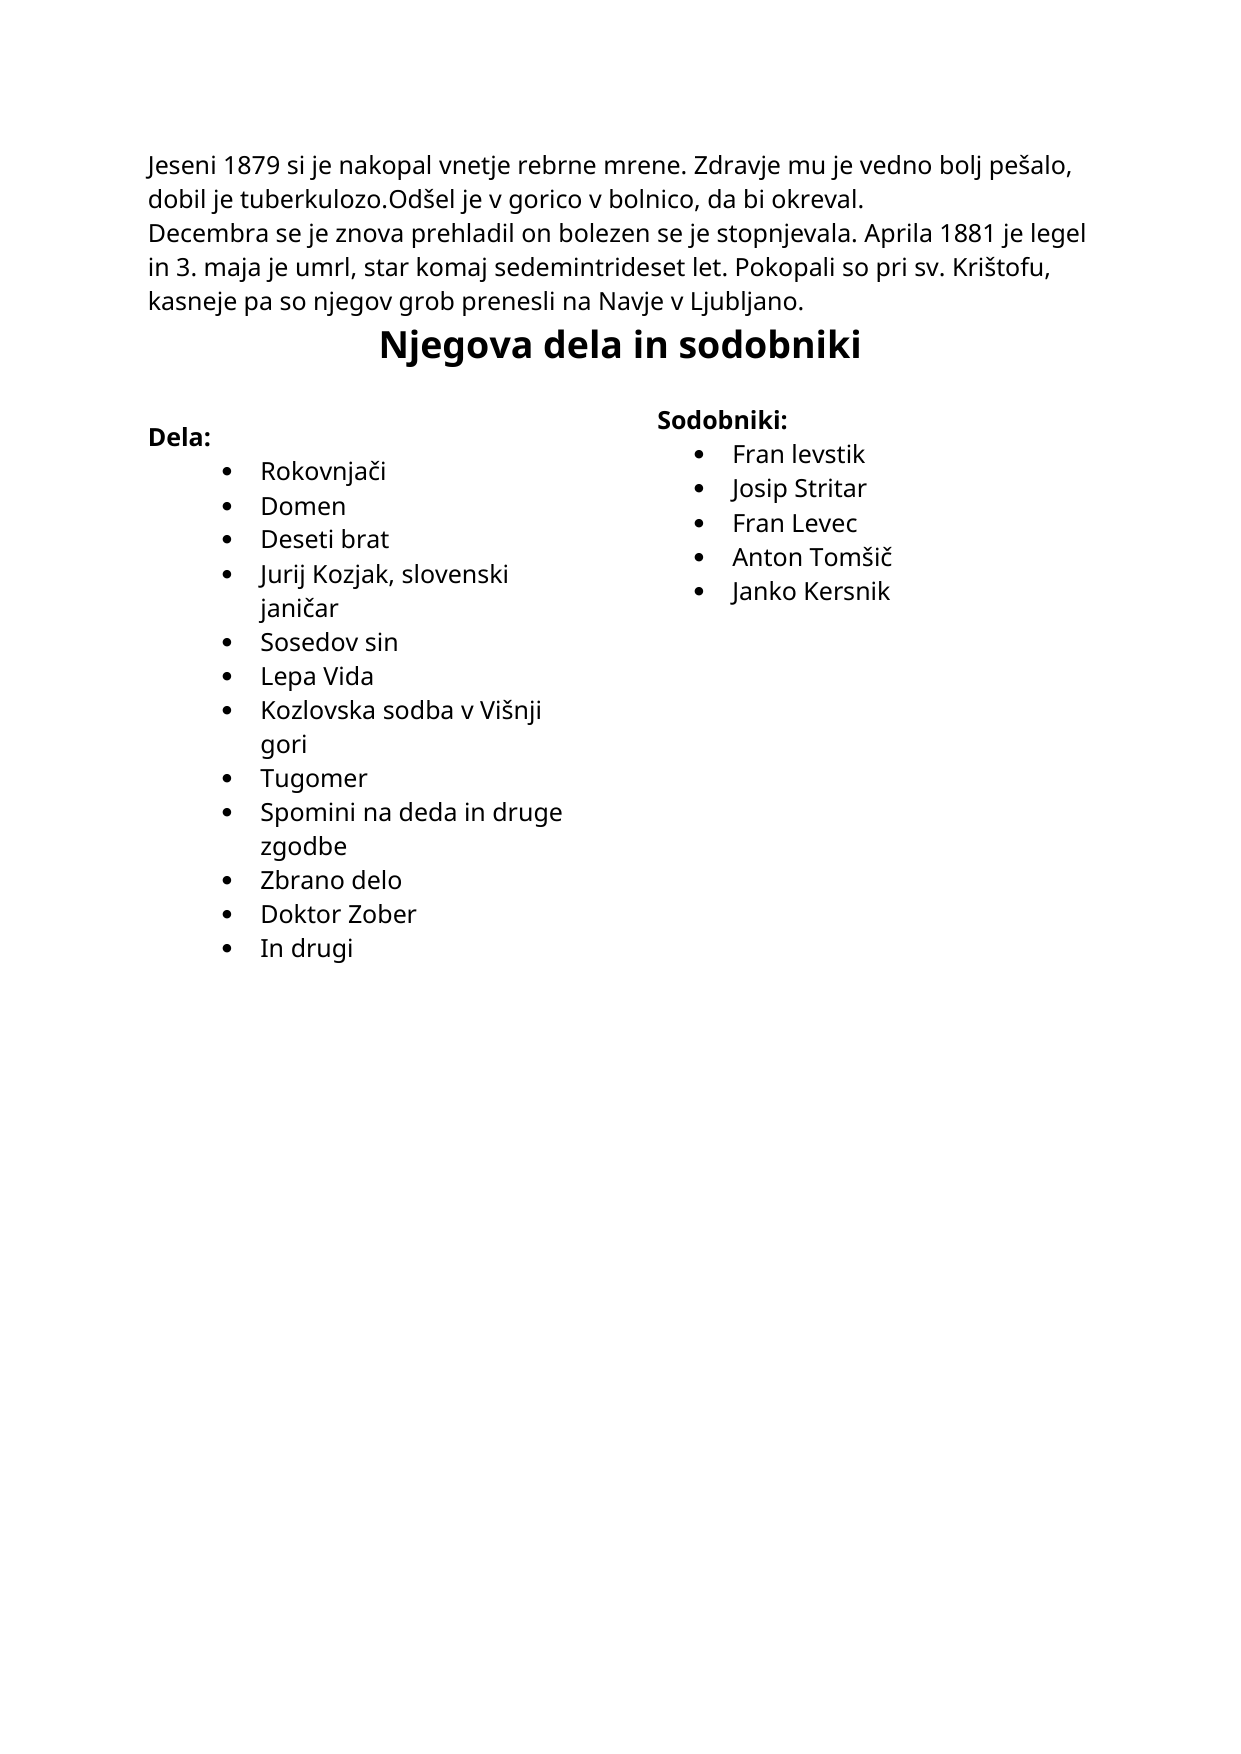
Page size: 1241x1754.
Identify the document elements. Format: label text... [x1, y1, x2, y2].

list Kozlovska sodba v Višnji gori [223, 692, 583, 761]
list Domen [223, 488, 583, 522]
text Njegova dela in sodobniki [148, 318, 1093, 369]
list Zbrano delo [223, 863, 583, 897]
list In drugi [223, 931, 583, 965]
list Fran Levec [694, 505, 1093, 539]
list Janko Kersnik [694, 573, 1093, 607]
text Sodobniki: [657, 403, 1093, 437]
text Jeseni 1879 si je nakopal vnetje rebrne mrene. Zdravje mu je vedno bolj pešalo, dobil je tuberkulozo.Odšel je v gorico v bolnico, da bi okreval. [148, 148, 1093, 216]
list Josip Stritar [694, 471, 1093, 505]
list Doktor Zober [223, 897, 583, 931]
list Jurij Kozjak, slovenski janičar [223, 556, 583, 624]
list Sosedov sin [223, 624, 583, 658]
text Dela: [148, 420, 583, 454]
list Fran levstik [694, 437, 1093, 471]
list Tugomer [223, 761, 583, 795]
list Deseti brat [223, 522, 583, 556]
list Rokovnjači [223, 454, 583, 488]
list Spomini na deda in druge zgodbe [223, 795, 583, 863]
list Anton Tomšič [694, 539, 1093, 573]
list Lepa Vida [223, 658, 583, 692]
text Decembra se je znova prehladil on bolezen se je stopnjevala. Aprila 1881 je legel in 3. maja je umrl, star komaj sedemintrideset let. Pokopali so pri sv. Krištofu, kasneje pa so njegov grob prenesli na Navje v Ljubljano. [148, 216, 1093, 318]
